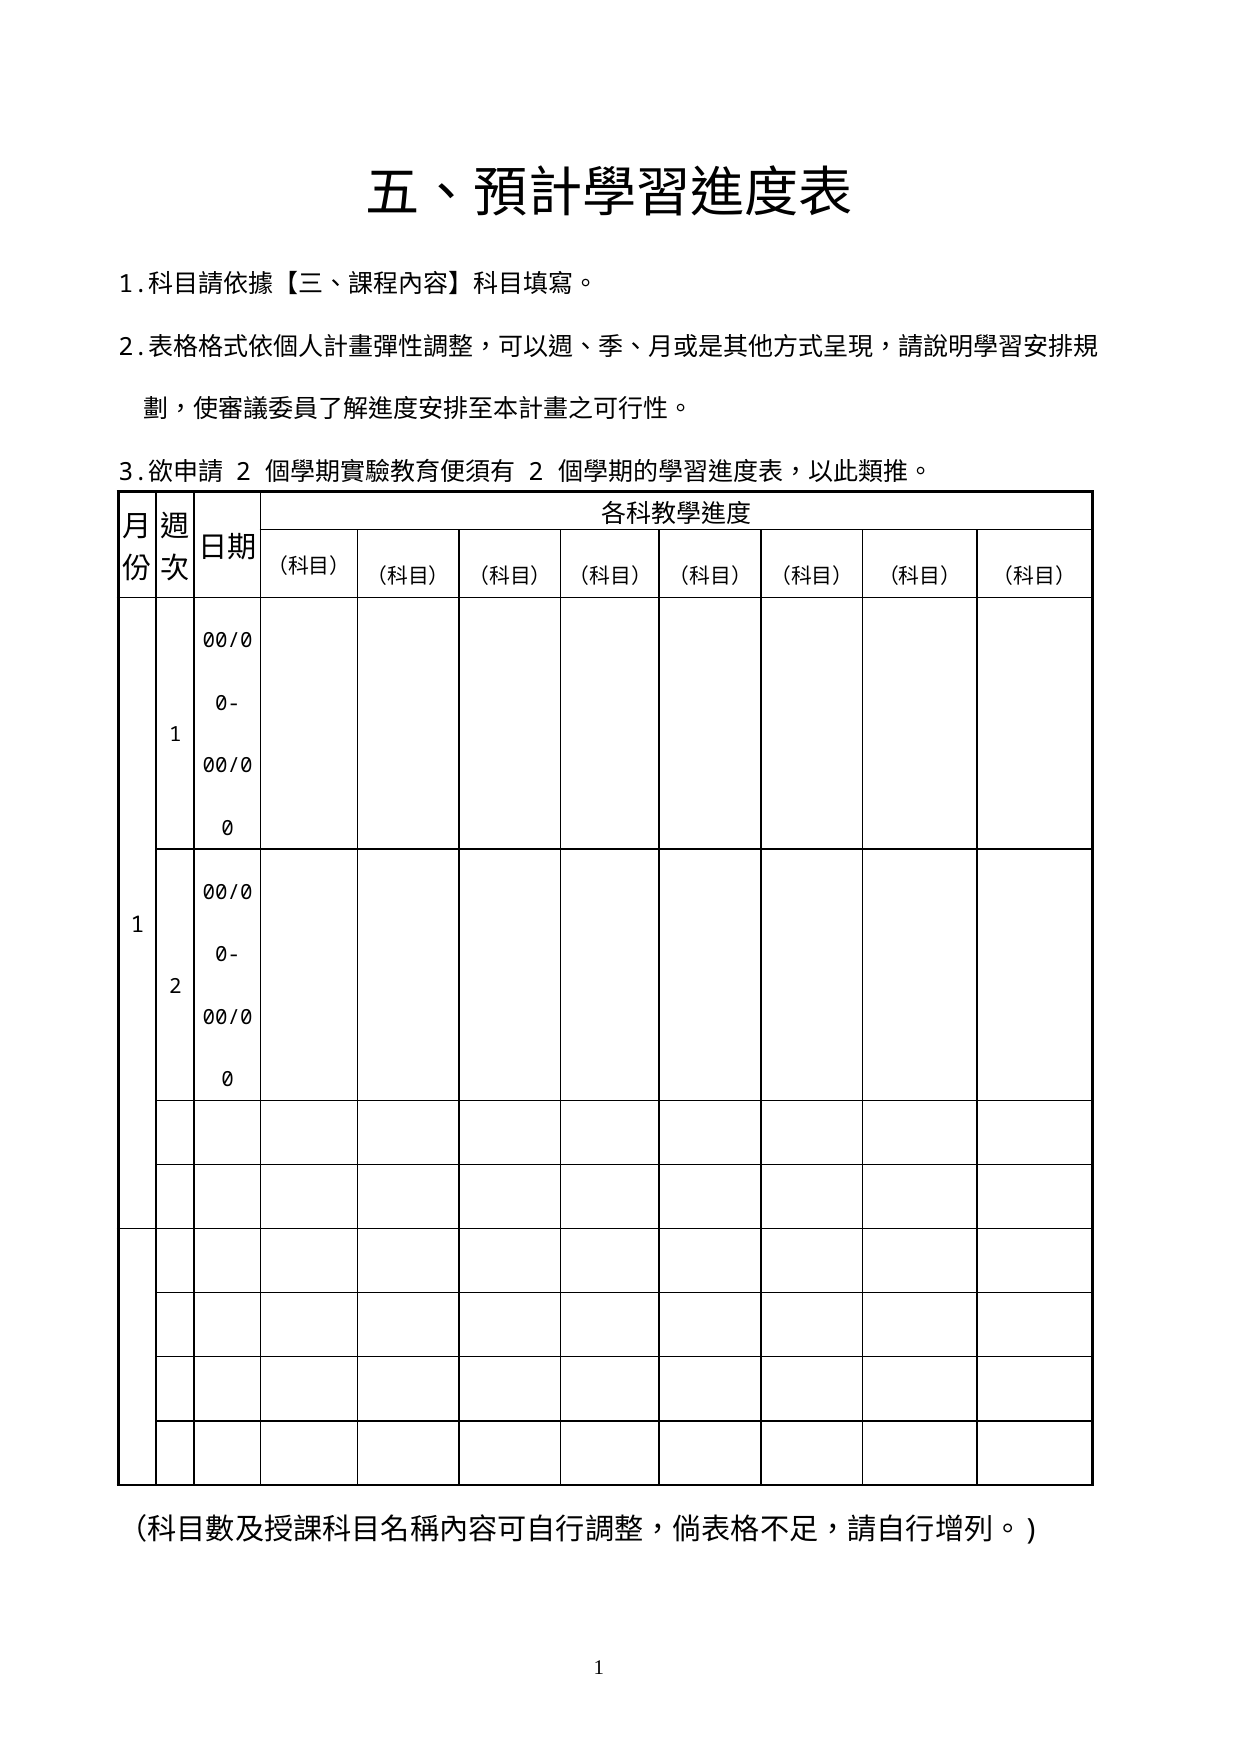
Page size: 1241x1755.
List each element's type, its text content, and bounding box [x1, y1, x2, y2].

table_cell [660, 598, 760, 848]
table_cell （科目） [358, 530, 458, 596]
table_cell [261, 1229, 357, 1292]
table_header 月份 [120, 493, 155, 596]
table_cell [978, 1229, 1091, 1292]
table_cell （科目） [261, 530, 357, 596]
table_cell [561, 1422, 658, 1484]
text 3.欲申請 2 個學期實驗教育便須有 2 個學期的學習進度表，以此類推。 [118, 427, 1100, 490]
table_cell [863, 1357, 976, 1420]
table_cell 00/00- 00/00 [195, 850, 260, 1099]
table_cell 00/00- 00/00 [195, 598, 260, 848]
table_cell [358, 1229, 458, 1292]
table_cell [660, 1293, 760, 1356]
table_cell [978, 1101, 1091, 1164]
table_cell [261, 1101, 357, 1164]
table_cell [863, 1165, 976, 1228]
table_cell [978, 1357, 1091, 1420]
table_cell [660, 1165, 760, 1228]
table_cell [195, 1293, 260, 1356]
table_cell [660, 1422, 760, 1484]
table_cell [762, 1101, 862, 1164]
table_cell [195, 1422, 260, 1484]
table_cell [460, 1422, 560, 1484]
table_cell [978, 1293, 1091, 1356]
table_cell [358, 1422, 458, 1484]
table_cell [358, 1101, 458, 1164]
table_cell [460, 598, 560, 848]
table_cell （科目） [460, 530, 560, 596]
table_cell [261, 1357, 357, 1420]
table_cell （科目） [660, 530, 760, 596]
table_cell [157, 1229, 193, 1292]
table_cell [561, 1229, 658, 1292]
table_cell [358, 1293, 458, 1356]
text （科目數及授課科目名稱內容可自行調整，倘表格不足，請自行增列。) [118, 1486, 1100, 1548]
table_cell [261, 598, 357, 848]
table_cell [157, 1165, 193, 1228]
table_cell 1 [120, 598, 155, 1228]
table_cell [358, 598, 458, 848]
table_cell [460, 1357, 560, 1420]
table_header 日期 [195, 493, 260, 596]
text 1.科目請依據【三、課程內容】科目填寫。 [118, 240, 1100, 302]
table_cell [762, 1165, 862, 1228]
table_cell [660, 1101, 760, 1164]
table_cell [762, 1357, 862, 1420]
text 2.表格格式依個人計畫彈性調整，可以週、季、月或是其他方式呈現，請說明學習安排規 [118, 302, 1100, 365]
table_cell [460, 850, 560, 1099]
table_cell [863, 1229, 976, 1292]
table_cell [561, 1357, 658, 1420]
table_cell [978, 850, 1091, 1099]
table_header 各科教學進度 [261, 493, 1091, 529]
table_cell [863, 1101, 976, 1164]
text 五、預計學習進度表 [118, 115, 1100, 240]
table_cell [157, 1422, 193, 1484]
table_header 週次 [157, 493, 193, 596]
table_cell [460, 1229, 560, 1292]
table_cell 2 [157, 850, 193, 1099]
table_cell [261, 1293, 357, 1356]
table_cell [660, 850, 760, 1099]
table_cell [863, 850, 976, 1099]
table_cell （科目） [863, 530, 976, 596]
table_cell [863, 598, 976, 848]
table_cell [460, 1293, 560, 1356]
table_cell [358, 1357, 458, 1420]
table_cell [978, 598, 1091, 848]
table_cell [358, 1165, 458, 1228]
table_cell [762, 850, 862, 1099]
table_cell [261, 1165, 357, 1228]
table_cell [978, 1422, 1091, 1484]
table_cell [460, 1165, 560, 1228]
table_cell [261, 1422, 357, 1484]
text 劃，使審議委員了解進度安排至本計畫之可行性。 [118, 365, 1100, 427]
table_cell [561, 850, 658, 1099]
table_cell [358, 850, 458, 1099]
table_cell [460, 1101, 560, 1164]
table_cell [561, 598, 658, 848]
table_cell [978, 1165, 1091, 1228]
table_cell [863, 1293, 976, 1356]
table_cell [157, 1101, 193, 1164]
table_cell （科目） [762, 530, 862, 596]
table_cell [195, 1101, 260, 1164]
table_cell [660, 1229, 760, 1292]
table_cell [195, 1357, 260, 1420]
table_cell [762, 1293, 862, 1356]
table_cell [157, 1293, 193, 1356]
table_cell （科目） [978, 530, 1091, 596]
table_cell （科目） [561, 530, 658, 596]
table_cell [157, 1357, 193, 1420]
table_cell [195, 1165, 260, 1228]
table_cell [660, 1357, 760, 1420]
table_cell [261, 850, 357, 1099]
table_cell [561, 1165, 658, 1228]
table_cell [863, 1422, 976, 1484]
table_cell [762, 1422, 862, 1484]
table_cell [762, 598, 862, 848]
table_cell [561, 1101, 658, 1164]
table_cell [195, 1229, 260, 1292]
table_cell [120, 1229, 155, 1484]
table_cell [561, 1293, 658, 1356]
table_cell 1 [157, 598, 193, 848]
table_cell [762, 1229, 862, 1292]
